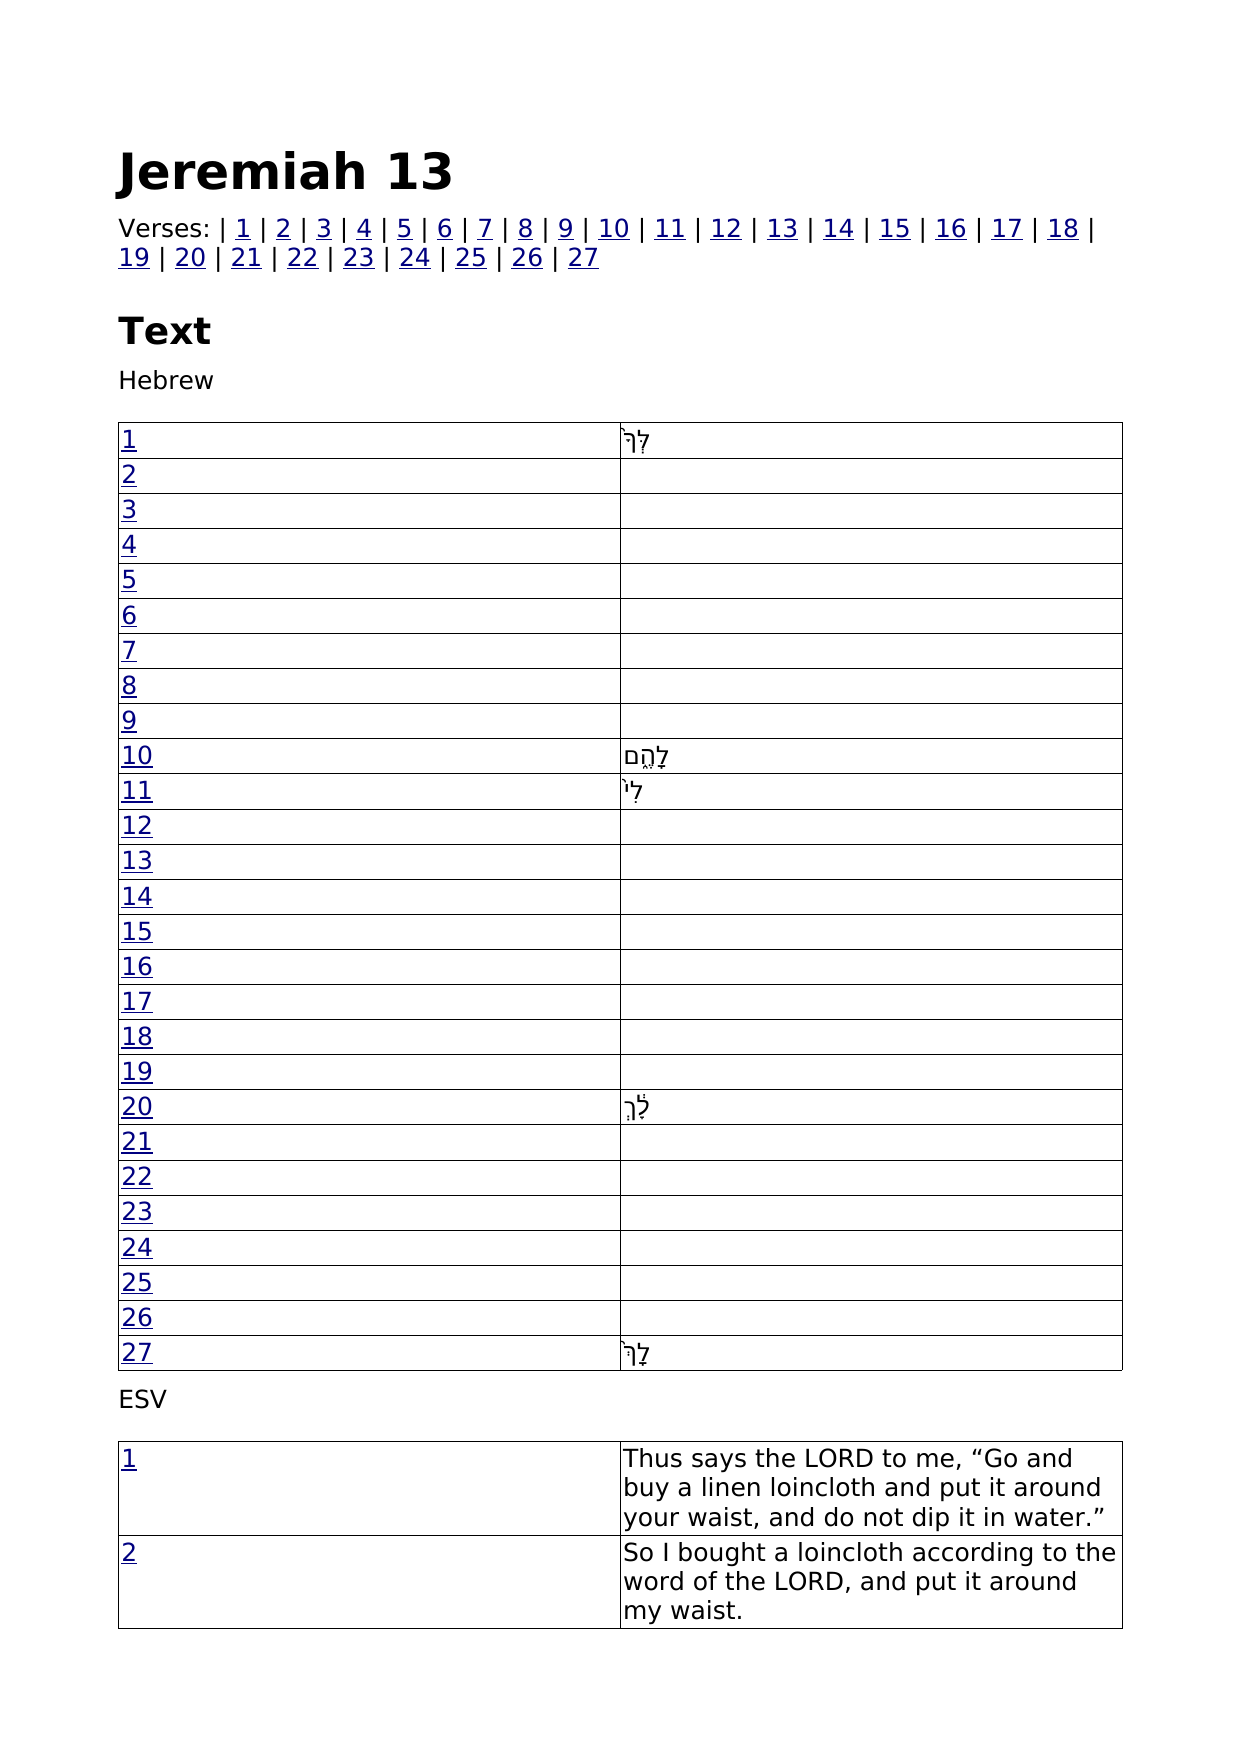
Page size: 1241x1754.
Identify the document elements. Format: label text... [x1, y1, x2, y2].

table_cell [621, 845, 1122, 879]
table_cell [621, 1231, 1122, 1265]
table_cell [621, 529, 1122, 563]
table_cell 10 [119, 739, 620, 773]
table_cell 8 [119, 669, 620, 703]
table_cell לִי֙ [621, 774, 1122, 808]
table_header 1 [119, 1442, 620, 1535]
table_cell 15 [119, 915, 620, 949]
table_cell 18 [119, 1020, 620, 1054]
table_cell [621, 564, 1122, 598]
table_cell 11 [119, 774, 620, 808]
table_cell 24 [119, 1231, 620, 1265]
table_cell [621, 810, 1122, 843]
table_cell לָהֶ֑ם [621, 739, 1122, 773]
table_cell [621, 1020, 1122, 1054]
table_cell [621, 880, 1122, 914]
table_cell 3 [119, 494, 620, 528]
table_cell [621, 494, 1122, 528]
table_cell 21 [119, 1125, 620, 1159]
table_cell [621, 1196, 1122, 1230]
table_cell [621, 704, 1122, 738]
table_cell [621, 950, 1122, 984]
table_cell [621, 1301, 1122, 1335]
table_cell 20 [119, 1090, 620, 1124]
table_header Thus says the LORD to me, “Go and buy a linen loincloth and put it around your waist, and do not dip it in water.” [621, 1442, 1122, 1535]
table_cell [621, 669, 1122, 703]
table_cell [621, 634, 1122, 668]
table_cell [621, 1055, 1122, 1089]
table_cell לָ֔ךְ [621, 1090, 1122, 1124]
table_cell 25 [119, 1266, 620, 1300]
table_cell [621, 985, 1122, 1019]
table_cell 5 [119, 564, 620, 598]
table_cell So I bought a loincloth according to the word of the LORD, and put it around my waist. [621, 1536, 1122, 1628]
table_cell 26 [119, 1301, 620, 1335]
table_cell [621, 459, 1122, 492]
table_cell 14 [119, 880, 620, 914]
table_cell 6 [119, 599, 620, 633]
table_cell [621, 1266, 1122, 1300]
subtitle Jeremiah 13 [118, 143, 1122, 201]
table_cell 17 [119, 985, 620, 1019]
table_cell 12 [119, 810, 620, 843]
table_cell 27 [119, 1336, 620, 1370]
table_cell 2 [119, 1536, 620, 1628]
table_header 1 [119, 423, 620, 457]
table_cell 4 [119, 529, 620, 563]
table_cell 7 [119, 634, 620, 668]
text Verses: | 1 | 2 | 3 | 4 | 5 | 6 | 7 | 8 | 9 | 10 | 11 | 12 | 13 | 14 | 15 | 16 | 17 | 18 | 19 | 20 | 21 | 22 | 23 | 24 | 25 | 26 | 27 [118, 214, 1122, 272]
table_cell 13 [119, 845, 620, 879]
text ESV [118, 1385, 1122, 1414]
table_cell 9 [119, 704, 620, 738]
table_cell [621, 915, 1122, 949]
table_cell 22 [119, 1161, 620, 1194]
table_header לְּךָ֙ [621, 423, 1122, 457]
table_cell לָךְ֙ [621, 1336, 1122, 1370]
table_cell 19 [119, 1055, 620, 1089]
subtitle Text [118, 310, 1122, 353]
table_cell [621, 1125, 1122, 1159]
table_cell 23 [119, 1196, 620, 1230]
table_cell [621, 599, 1122, 633]
table_cell [621, 1161, 1122, 1194]
table_cell 2 [119, 459, 620, 492]
text Hebrew [118, 366, 1122, 395]
table_cell 16 [119, 950, 620, 984]
